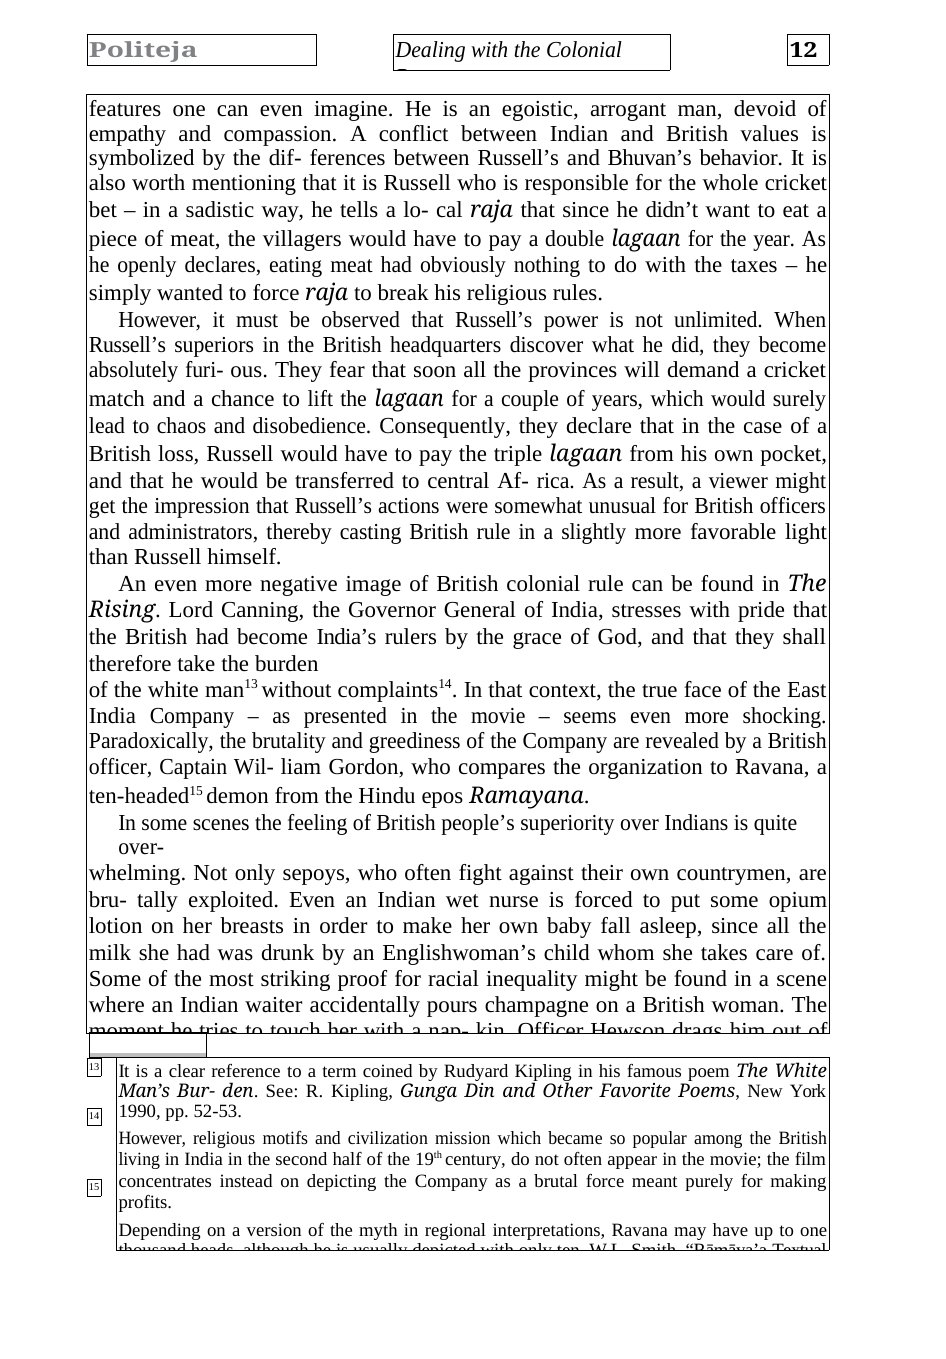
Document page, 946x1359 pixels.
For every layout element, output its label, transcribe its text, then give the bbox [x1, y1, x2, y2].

text 13 [89, 1061, 101, 1073]
text of the white man13 without complaints14. In that context, the true face of the East India Company – as presented in the movie – seems even more shocking. Paradoxically, the brutality and greediness of the Company are revealed by a British officer, Captain Wil- liam Gordon, who compares the organization to Ravana, a ten-headed15 demon from the Hindu epos Ramayana. [88, 677, 827, 810]
text Dealing with the Colonial Past… [395, 37, 670, 70]
text 127 [789, 35, 829, 65]
text However, religious motifs and civilization mission which became so popular among the British living in India in the second half of the 19th century, do not often appear in the movie; the film concentrates instead on depicting the Company as a brutal force meant purely for making profits. [118, 1127, 827, 1213]
text features one can even imagine. He is an egoistic, arrogant man, devoid of empathy and compassion. A conflict between Indian and British values is symbolized by the dif- ferences between Russell’s and Bhuvan’s behavior. It is also worth mentioning that it is Russell who is responsible for the whole cricket bet – in a sadistic way, he tells a lo- cal raja that since he didn’t want to eat a piece of meat, the villagers would have to pay a double lagaan for the year. As he openly declares, eating meat had obviously nothing to do with the taxes – he simply wanted to force raja to break his religious rules. [89, 97, 827, 307]
text Depending on a version of the myth in regional interpretations, Ravana may have up to one thousand heads, although he is usually depicted with only ten. W.L. Smith, “Rāmāya’a Textual Traditions in Eastern India”, in M. Bose (ed.), The Rāmāya’a Revisited, New York 2004, p. 91. [118, 1220, 827, 1250]
text An even more negative image of British colonial rule can be found in The Rising. Lord Canning, the Governor General of India, stresses with pride that the British had become India’s rulers by the grace of God, and that they shall therefore take the burden [89, 570, 827, 676]
text 14 [89, 1110, 101, 1122]
text Politeja 2(59)/2019 [89, 35, 316, 65]
text However, it must be observed that Russell’s power is not unlimited. When Russell’s superiors in the British headquarters discover what he did, they become absolutely furi- ous. They fear that soon all the provinces will demand a cricket match and a chance to lift the lagaan for a couple of years, which would surely lead to chaos and disobedience. Consequently, they declare that in the case of a British loss, Russell would have to pay the triple lagaan from his own pocket, and that he would be transferred to central Af- rica. As a result, a viewer might get the impression that Russell’s actions were somewhat unusual for British officers and administrators, thereby casting British rule in a slightly more favorable light than Russell himself. [89, 307, 827, 569]
text 15 [89, 1181, 101, 1193]
text In some scenes the feeling of British people’s superiority over Indians is quite over- [118, 810, 829, 859]
text whelming. Not only sepoys, who often fight against their own countrymen, are bru- tally exploited. Even an Indian wet nurse is forced to put some opium lotion on her breasts in order to make her own baby fall asleep, since all the milk she had was drunk by an Englishwoman’s child whom she takes care of. Some of the most striking proof for racial inequality might be found in a scene where an Indian waiter accidentally pours champagne on a British woman. The moment he tries to touch her with a nap- kin, Officer Hewson drags him out of the building and starts beating him, calling him a ‘black dog,’ and shouting about how he dared to touch a white woman. In another scene, when Gordon tries to stop Hewson from beating Pandey, Hewson accuses him of not being a real white man, which can be interpreted as a metaphorical equation [89, 859, 827, 1033]
text It is a clear reference to a term coined by Rudyard Kipling in his famous poem The White Man’s Bur- den. See: R. Kipling, Gunga Din and Other Favorite Poems, New York 1990, pp. 52-53. [118, 1060, 827, 1122]
